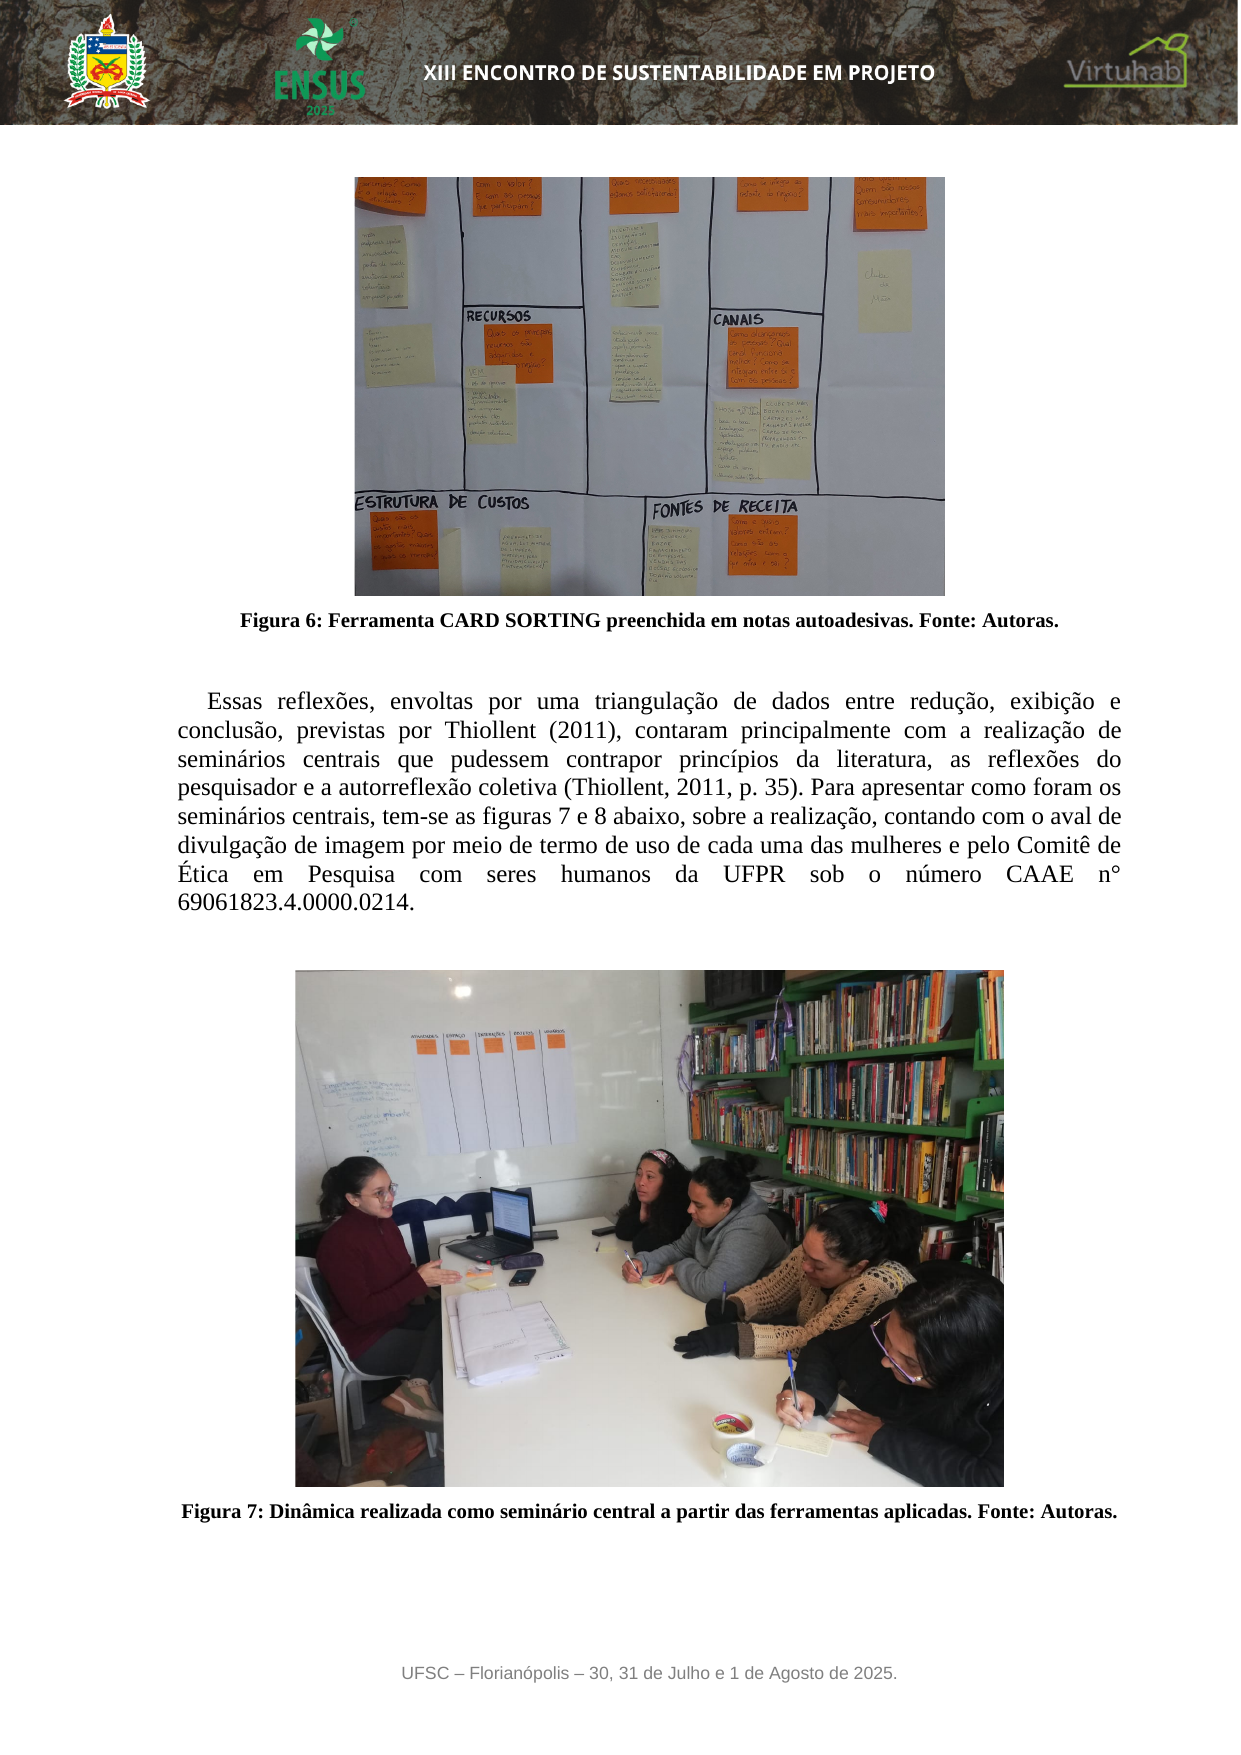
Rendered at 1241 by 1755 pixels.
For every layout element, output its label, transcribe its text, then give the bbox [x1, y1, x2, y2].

text Essas reflexões, envoltas por uma triangulação de dados entre redução, exibição e conclusão, previstas por Thiollent (2011), contaram principalmente com a realização de seminários centrais que pudessem contrapor princípios da literatura, as reflexões do pesquisador e a autorreflexão coletiva (Thiollent, 2011, p. 35). Para apresentar como foram os seminários centrais, tem-se as figuras 7 e 8 abaixo, sobre a realização, contando com o aval de divulgação de imagem por meio de termo de uso de cada uma das mulheres e pelo Comitê de Ética em Pesquisa com seres humanos da UFPR sob o número CAAE n° 69061823.4.0000.0214. [177, 686, 1122, 916]
text Figura 6: Ferramenta CARD SORTING preenchida em notas autoadesivas. Fonte: Autoras. [177, 608, 1122, 632]
text Figura 7: Dinâmica realizada como seminário central a partir das ferramentas aplicadas. Fonte: Autoras. [177, 1499, 1122, 1523]
